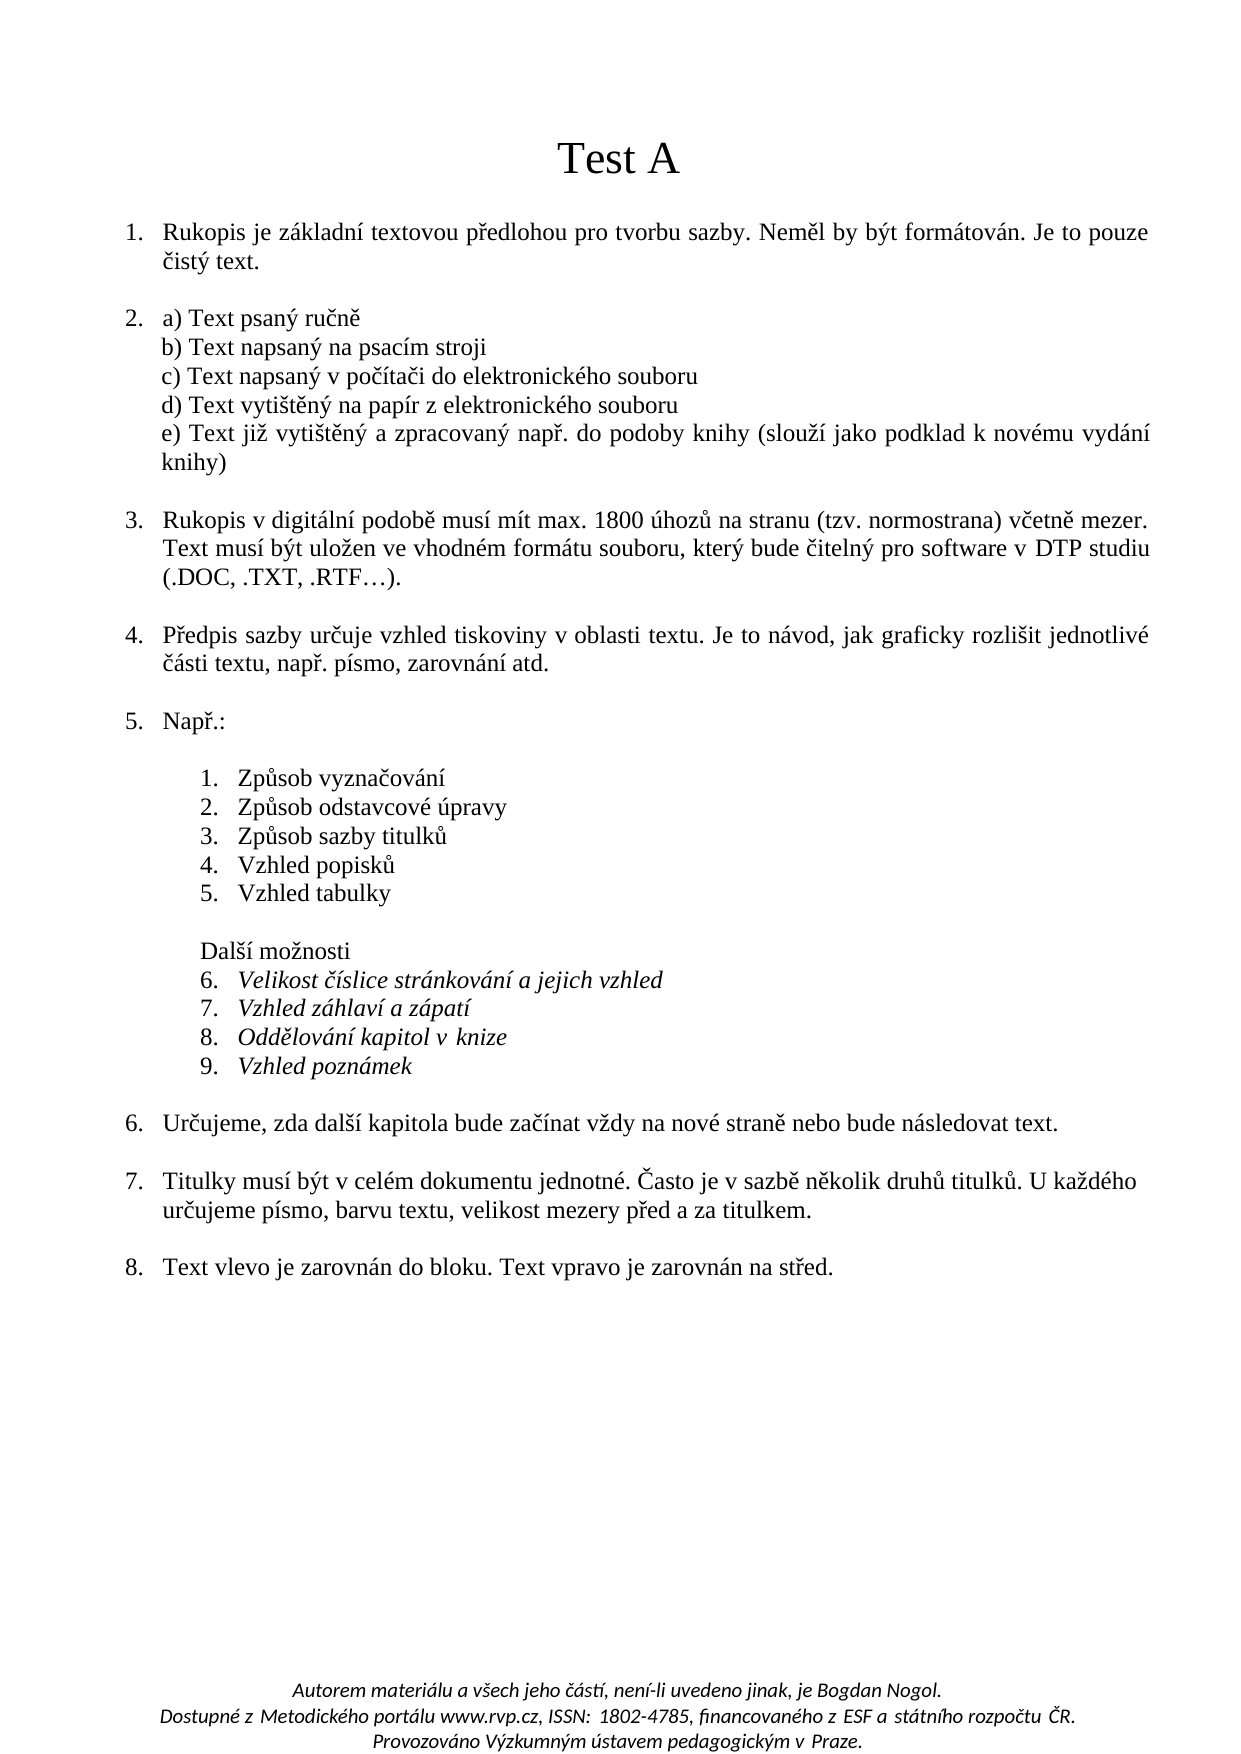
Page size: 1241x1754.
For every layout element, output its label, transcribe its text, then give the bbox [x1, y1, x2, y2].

list Určujeme, zda další kapitola bude začínat vždy na nové straně nebo bude následovat text. [125, 1108, 1150, 1137]
list Rukopis v digitální podobě musí mít max. 1800 úhozů na stranu (tzv. normostrana) včetně mezer. Text musí být uložen ve vhodném formátu souboru, který bude čitelný pro software v DTP studiu (.DOC, .TXT, .RTF…). [125, 505, 1150, 591]
list Způsob odstavcové úpravy [200, 792, 1150, 821]
list Vzhled popisků [200, 850, 1150, 878]
list a) Text psaný ručně [125, 303, 1150, 332]
list Např.: [125, 706, 1150, 735]
list Oddělování kapitol v knize [200, 1022, 1150, 1051]
text b) Text napsaný na psacím stroji [161, 332, 1150, 361]
list Rukopis je základní textovou předlohou pro tvorbu sazby. Neměl by být formátován. Je to pouze čistý text. [125, 217, 1150, 275]
list Text vlevo je zarovnán do bloku. Text vpravo je zarovnán na střed. [125, 1252, 1150, 1281]
text d) Text vytištěný na papír z elektronického souboru [161, 390, 1150, 418]
list Vzhled tabulky [200, 878, 1150, 907]
list Velikost číslice stránkování a jejich vzhled [200, 965, 1150, 993]
list Vzhled záhlaví a zápatí [200, 993, 1150, 1022]
list Předpis sazby určuje vzhled tiskoviny v oblasti textu. Je to návod, jak graficky rozlišit jednotlivé části textu, např. písmo, zarovnání atd. [125, 620, 1150, 677]
text Test A [87, 131, 1150, 184]
text e) Text již vytištěný a zpracovaný např. do podoby knihy (slouží jako podklad k novému vydání knihy) [161, 418, 1150, 476]
list Titulky musí být v celém dokumentu jednotné. Často je v sazbě několik druhů titulků. U každého určujeme písmo, barvu textu, velikost mezery před a za titulkem. [125, 1166, 1150, 1223]
list Způsob sazby titulků [200, 821, 1150, 850]
list Způsob vyznačování [200, 763, 1150, 792]
text c) Text napsaný v počítači do elektronického souboru [161, 361, 1150, 390]
text Další možnosti [200, 936, 1150, 965]
list Vzhled poznámek [200, 1051, 1150, 1080]
